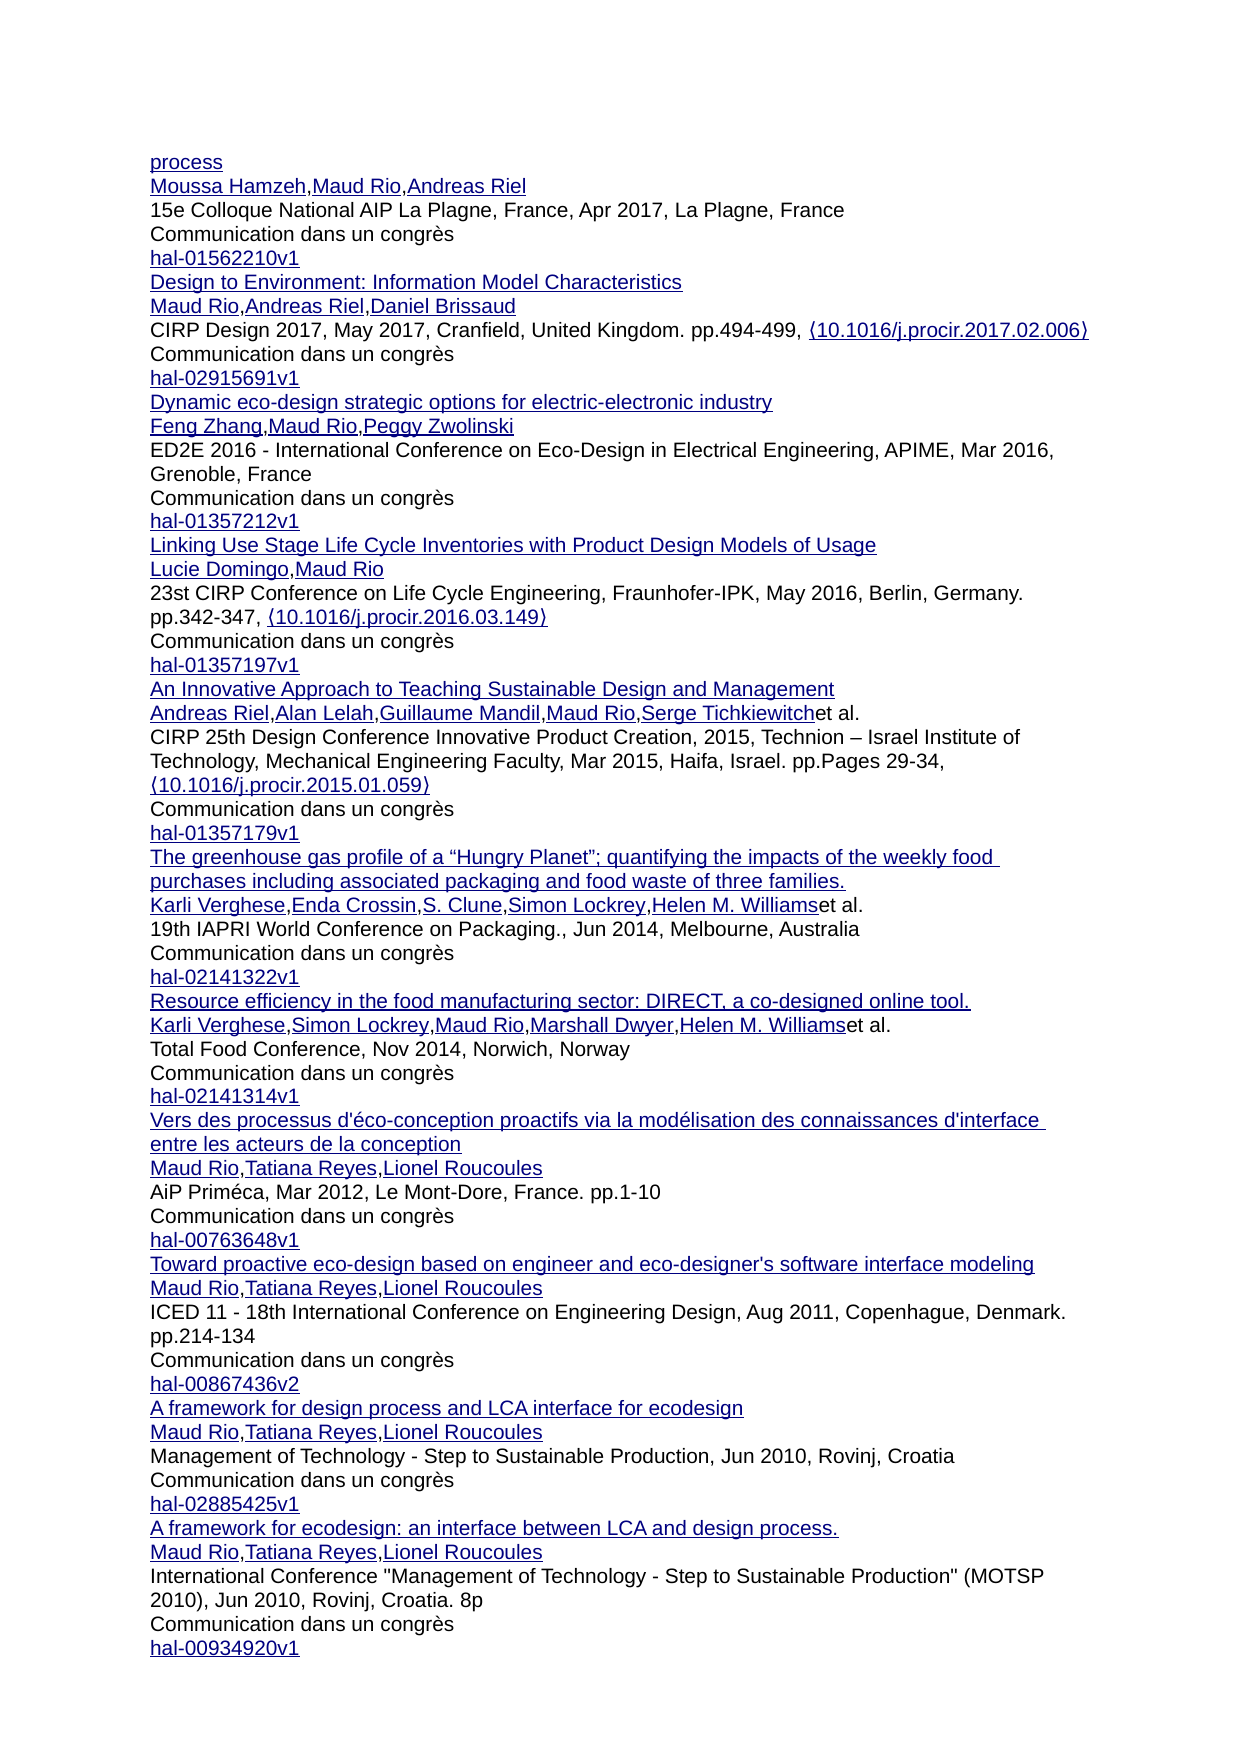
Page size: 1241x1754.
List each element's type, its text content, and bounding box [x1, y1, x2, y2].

table_cell Linking Use Stage Life Cycle Inventories with Product Design Models of Usage Lucie Domingo,Maud Rio 23st CIRP Conference on Life Cycle Engineering, Fraunhofer-IPK, May 2016, Berlin, Germany. pp.342-347, ⟨10.1016/j.procir.2016.03.149⟩ Communication dans un congrès hal-01357197v1 [150, 533, 1090, 677]
table_cell A framework for design process and LCA interface for ecodesign Maud Rio,Tatiana Reyes,Lionel Roucoules Management of Technology - Step to Sustainable Production, Jun 2010, Rovinj, Croatia Communication dans un congrès hal-02885425v1 [150, 1396, 1090, 1516]
table_cell Resource efficiency in the food manufacturing sector: DIRECT, a co-designed online tool. Karli Verghese,Simon Lockrey,Maud Rio,Marshall Dwyer,Helen M. Williamset al. Total Food Conference, Nov 2014, Norwich, Norway Communication dans un congrès hal-02141314v1 [150, 989, 1090, 1108]
table_cell Vers des processus d'éco-conception proactifs via la modélisation des connaissances d'interface entre les acteurs de la conception Maud Rio,Tatiana Reyes,Lionel Roucoules AiP Priméca, Mar 2012, Le Mont-Dore, France. pp.1-10 Communication dans un congrès hal-00763648v1 [150, 1108, 1090, 1252]
table_cell process Moussa Hamzeh,Maud Rio,Andreas Riel 15e Colloque National AIP La Plagne, France, Apr 2017, La Plagne, France Communication dans un congrès hal-01562210v1 [150, 150, 1090, 270]
table_cell An Innovative Approach to Teaching Sustainable Design and Management Andreas Riel,Alan Lelah,Guillaume Mandil,Maud Rio,Serge Tichkiewitchet al. CIRP 25th Design Conference Innovative Product Creation, 2015, Technion – Israel Institute of Technology, Mechanical Engineering Faculty, Mar 2015, Haifa, Israel. pp.Pages 29-34, ⟨10.1016/j.procir.2015.01.059⟩ Communication dans un congrès hal-01357179v1 [150, 677, 1090, 845]
table_cell Dynamic eco-design strategic options for electric-electronic industry Feng Zhang,Maud Rio,Peggy Zwolinski ED2E 2016 - International Conference on Eco-Design in Electrical Engineering, APIME, Mar 2016, Grenoble, France Communication dans un congrès hal-01357212v1 [150, 390, 1090, 533]
table_cell The greenhouse gas profile of a “Hungry Planet”; quantifying the impacts of the weekly food purchases including associated packaging and food waste of three families. Karli Verghese,Enda Crossin,S. Clune,Simon Lockrey,Helen M. Williamset al. 19th IAPRI World Conference on Packaging., Jun 2014, Melbourne, Australia Communication dans un congrès hal-02141322v1 [150, 845, 1090, 988]
table_cell Design to Environment: Information Model Characteristics Maud Rio,Andreas Riel,Daniel Brissaud CIRP Design 2017, May 2017, Cranfield, United Kingdom. pp.494-499, ⟨10.1016/j.procir.2017.02.006⟩ Communication dans un congrès hal-02915691v1 [150, 270, 1090, 389]
table_cell Toward proactive eco-design based on engineer and eco-designer's software interface modeling Maud Rio,Tatiana Reyes,Lionel Roucoules ICED 11 - 18th International Conference on Engineering Design, Aug 2011, Copenhague, Denmark. pp.214-134 Communication dans un congrès hal-00867436v2 [150, 1252, 1090, 1396]
table_cell A framework for ecodesign: an interface between LCA and design process. Maud Rio,Tatiana Reyes,Lionel Roucoules International Conference "Management of Technology - Step to Sustainable Production" (MOTSP 2010), Jun 2010, Rovinj, Croatia. 8p Communication dans un congrès hal-00934920v1 [150, 1516, 1090, 1659]
